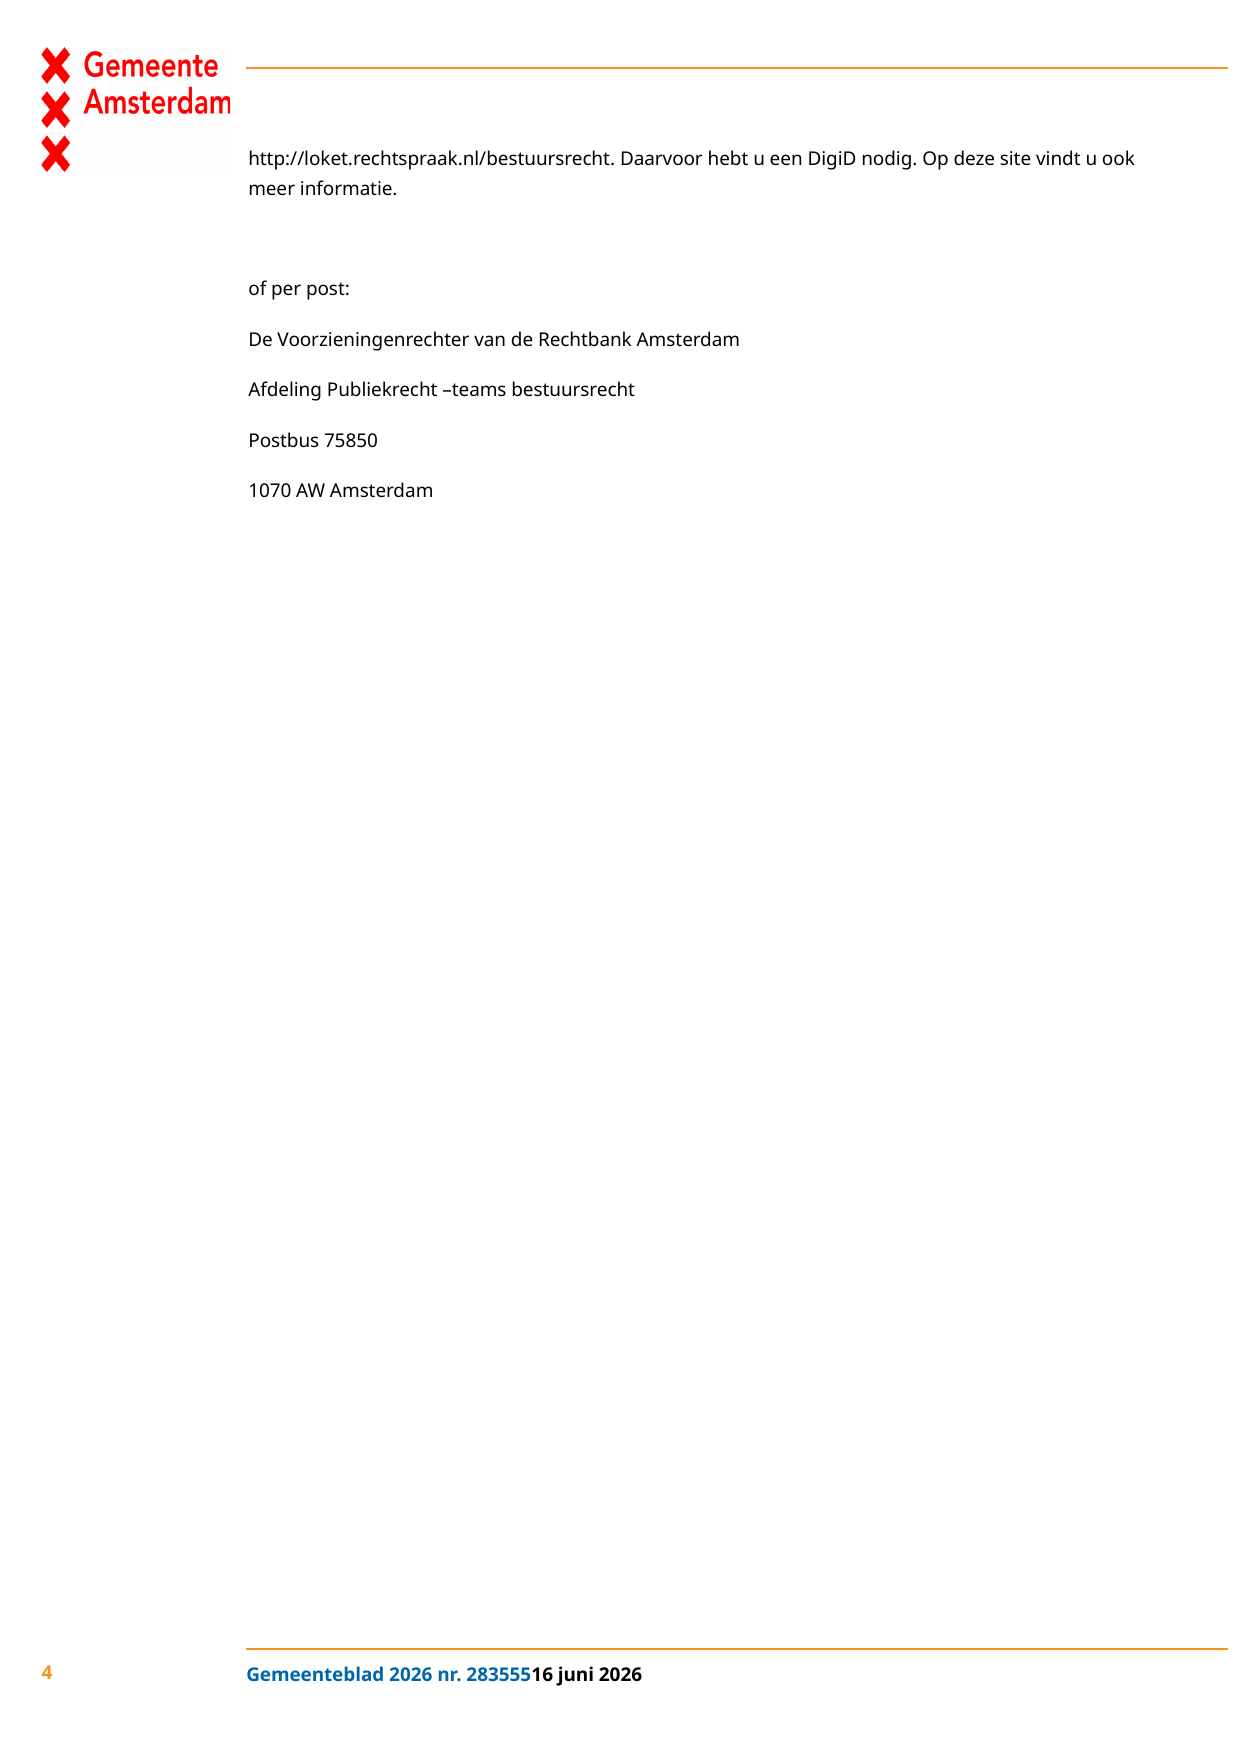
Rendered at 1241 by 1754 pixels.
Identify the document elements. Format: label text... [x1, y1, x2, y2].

text 1070 AW Amsterdam [248, 477, 1152, 503]
text Afdeling Publiekrecht –teams bestuursrecht [248, 376, 1152, 402]
text of per post: [248, 276, 1152, 301]
picture [41, 47, 231, 172]
text Postbus 75850 [248, 427, 1152, 453]
text De Voorzieningenrechter van de Rechtbank Amsterdam [248, 326, 1152, 352]
text http://loket.rechtspraak.nl/bestuursrecht. Daarvoor hebt u een DigiD nodig. Op deze site vindt u ook meer informatie. [248, 145, 1152, 201]
